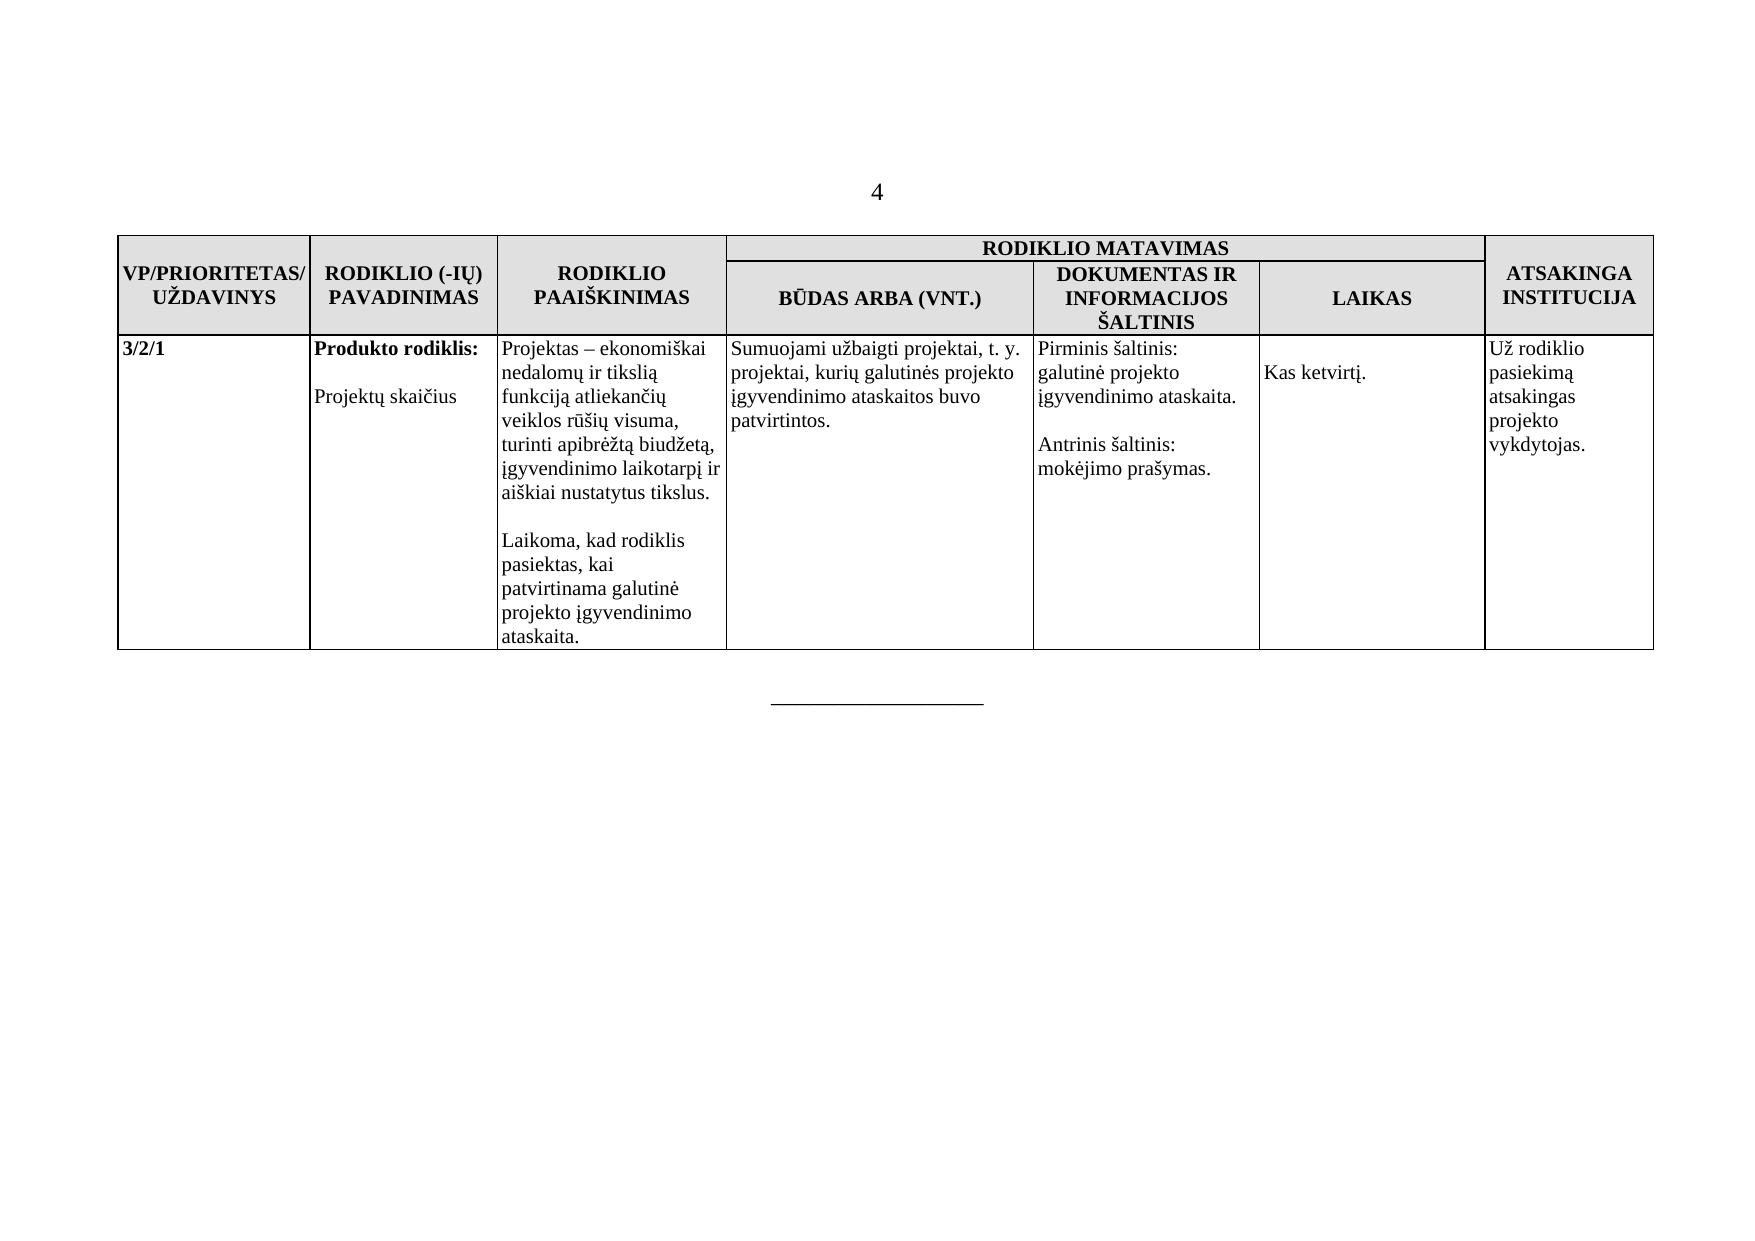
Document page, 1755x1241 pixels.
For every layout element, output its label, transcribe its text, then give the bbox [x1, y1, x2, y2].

table_header VP/PRIORITETAS/ UŽDAVINYS [119, 236, 309, 334]
table_header RODIKLIO PAAIŠKINIMAS [498, 236, 726, 334]
table_cell Produkto rodiklis: Projektų skaičius [311, 336, 497, 648]
table_cell Pirminis šaltinis: galutinė projekto įgyvendinimo ataskaita. Antrinis šaltinis: mokėjimo prašymas. [1034, 336, 1259, 648]
table_header ATSAKINGA INSTITUCIJA [1486, 236, 1653, 334]
table_cell 3/2/1 [119, 336, 309, 648]
text _________________ [118, 679, 1636, 707]
table_cell Už rodiklio pasiekimą atsakingas projekto vykdytojas. [1486, 336, 1653, 648]
table_header RODIKLIO MATAVIMAS [727, 236, 1484, 260]
table_cell Kas ketvirtį. [1260, 336, 1484, 648]
table_cell DOKUMENTAS IR INFORMACIJOS ŠALTINIS [1034, 262, 1259, 334]
table_header RODIKLIO (-IŲ) PAVADINIMAS [311, 236, 497, 334]
table_cell Sumuojami užbaigti projektai, t. y. projektai, kurių galutinės projekto įgyvendinimo ataskaitos buvo patvirtintos. [727, 336, 1033, 648]
table_cell BŪDAS ARBA (VNT.) [727, 262, 1033, 334]
table_cell LAIKAS [1260, 262, 1484, 334]
table_cell Projektas – ekonomiškai nedalomų ir tikslią funkciją atliekančių veiklos rūšių visuma, turinti apibrėžtą biudžetą, įgyvendinimo laikotarpį ir aiškiai nustatytus tikslus. Laikoma, kad rodiklis pasiektas, kai patvirtinama galutinė projekto įgyvendinimo ataskaita. [498, 336, 726, 648]
